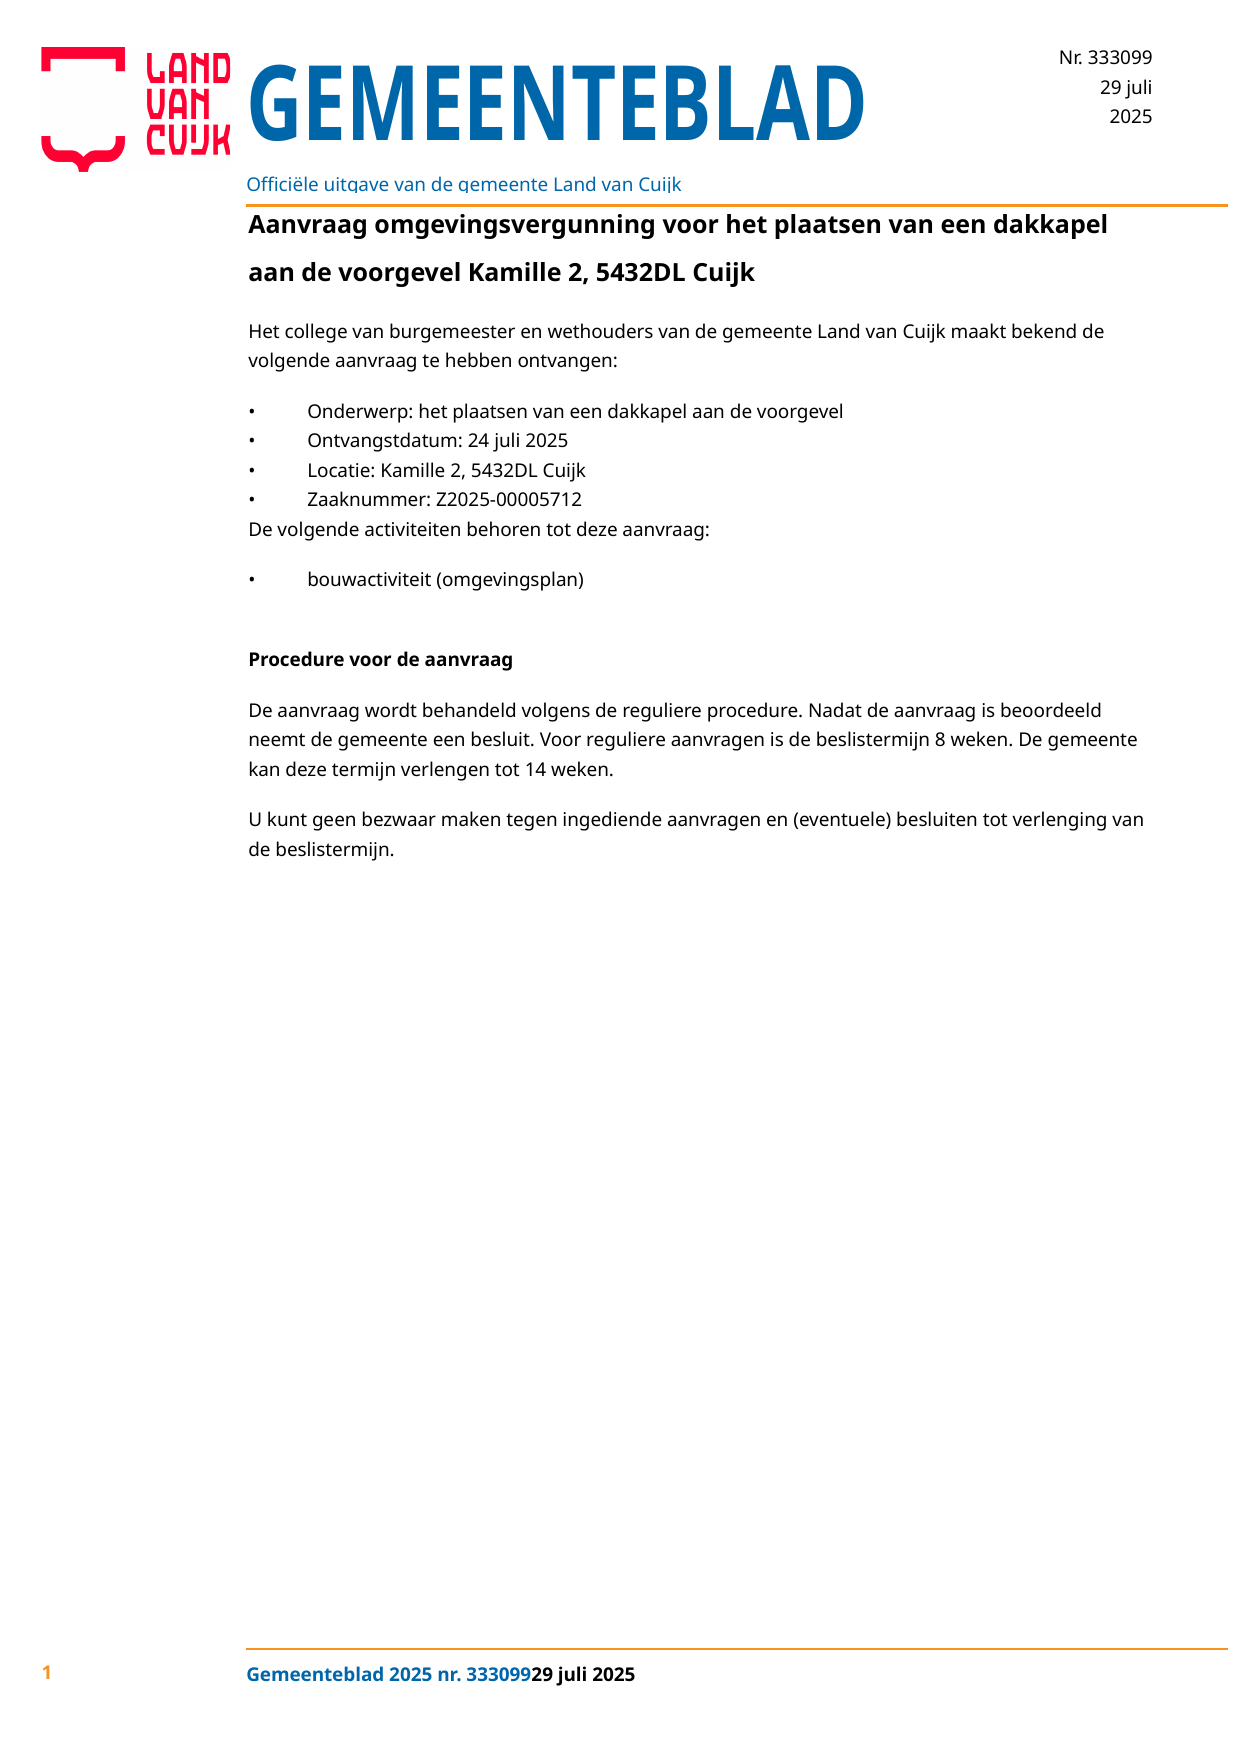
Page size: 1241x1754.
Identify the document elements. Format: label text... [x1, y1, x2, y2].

text U kunt geen bezwaar maken tegen ingediende aanvragen en (eventuele) besluiten tot verlenging van de beslistermijn. [248, 807, 1152, 862]
list bouwactiviteit (omgevingsplan) [248, 567, 1152, 592]
list Locatie: Kamille 2, 5432DL Cuijk [248, 457, 1152, 483]
text De aanvraag wordt behandeld volgens de reguliere procedure. Nadat de aanvraag is beoordeeld neemt de gemeente een besluit. Voor reguliere aanvragen is de beslistermijn 8 weken. De gemeente kan deze termijn verlengen tot 14 weken. [248, 697, 1152, 782]
list Zaaknummer: Z2025-00005712 [248, 487, 1152, 512]
picture [41, 47, 231, 172]
text Procedure voor de aanvraag [248, 647, 1152, 672]
list Onderwerp: het plaatsen van een dakkapel aan de voorgevel [248, 398, 1152, 424]
text Aanvraag omgevingsvergunning voor het plaatsen van een dakkapel aan de voorgevel Kamille 2, 5432DL Cuijk [248, 207, 1152, 288]
text Het college van burgemeester en wethouders van de gemeente Land van Cuijk maakt bekend de volgende aanvraag te hebben ontvangen: [248, 318, 1152, 373]
list Ontvangstdatum: 24 juli 2025 [248, 427, 1152, 453]
text De volgende activiteiten behoren tot deze aanvraag: [248, 516, 1152, 542]
